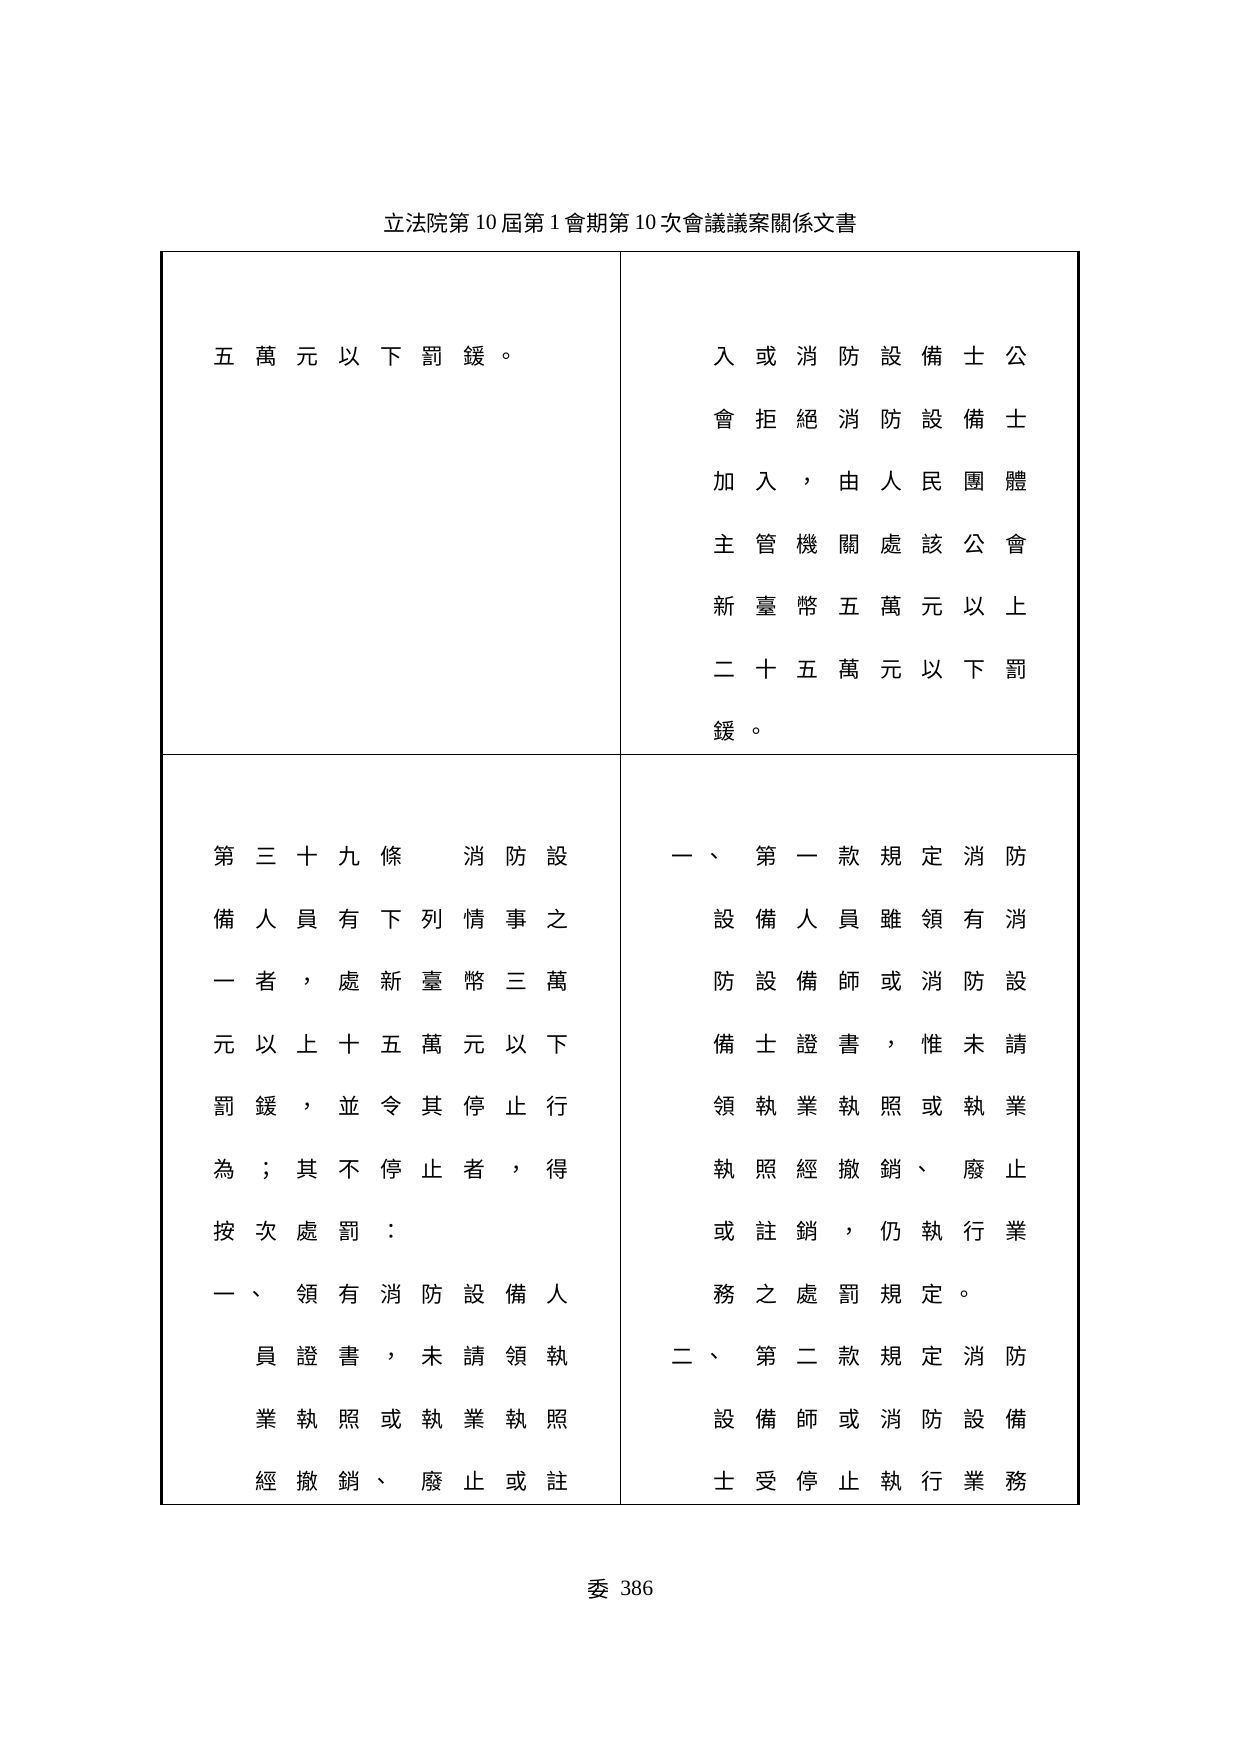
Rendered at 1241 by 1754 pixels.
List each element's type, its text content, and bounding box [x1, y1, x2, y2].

table_cell 第三十九條 消防設備人員有下列情事之一者，處新臺幣三萬元以上十五萬元以下罰鍰，並令其停止行為；其不停止者，得按次處罰： 一、領有消防設備人員證書，未請領執業執照或執業執照經撤銷、廢止或註 [163, 755, 620, 1504]
table_cell 一、第一款規定消防設備人員雖領有消防設備師或消防設備士證書，惟未請領執業執照或執業執照經撤銷、廢止或註銷，仍執行業務之處罰規定。 二、第二款規定消防設備師或消防設備士受停止執行業務 [621, 755, 1077, 1504]
table_cell 五萬元以下罰鍰。 [163, 252, 620, 754]
table_cell 入或消防設備士公會拒絕消防設備士加入，由人民團體主管機關處該公會新臺幣五萬元以上二十五萬元以下罰鍰。 [621, 252, 1077, 754]
